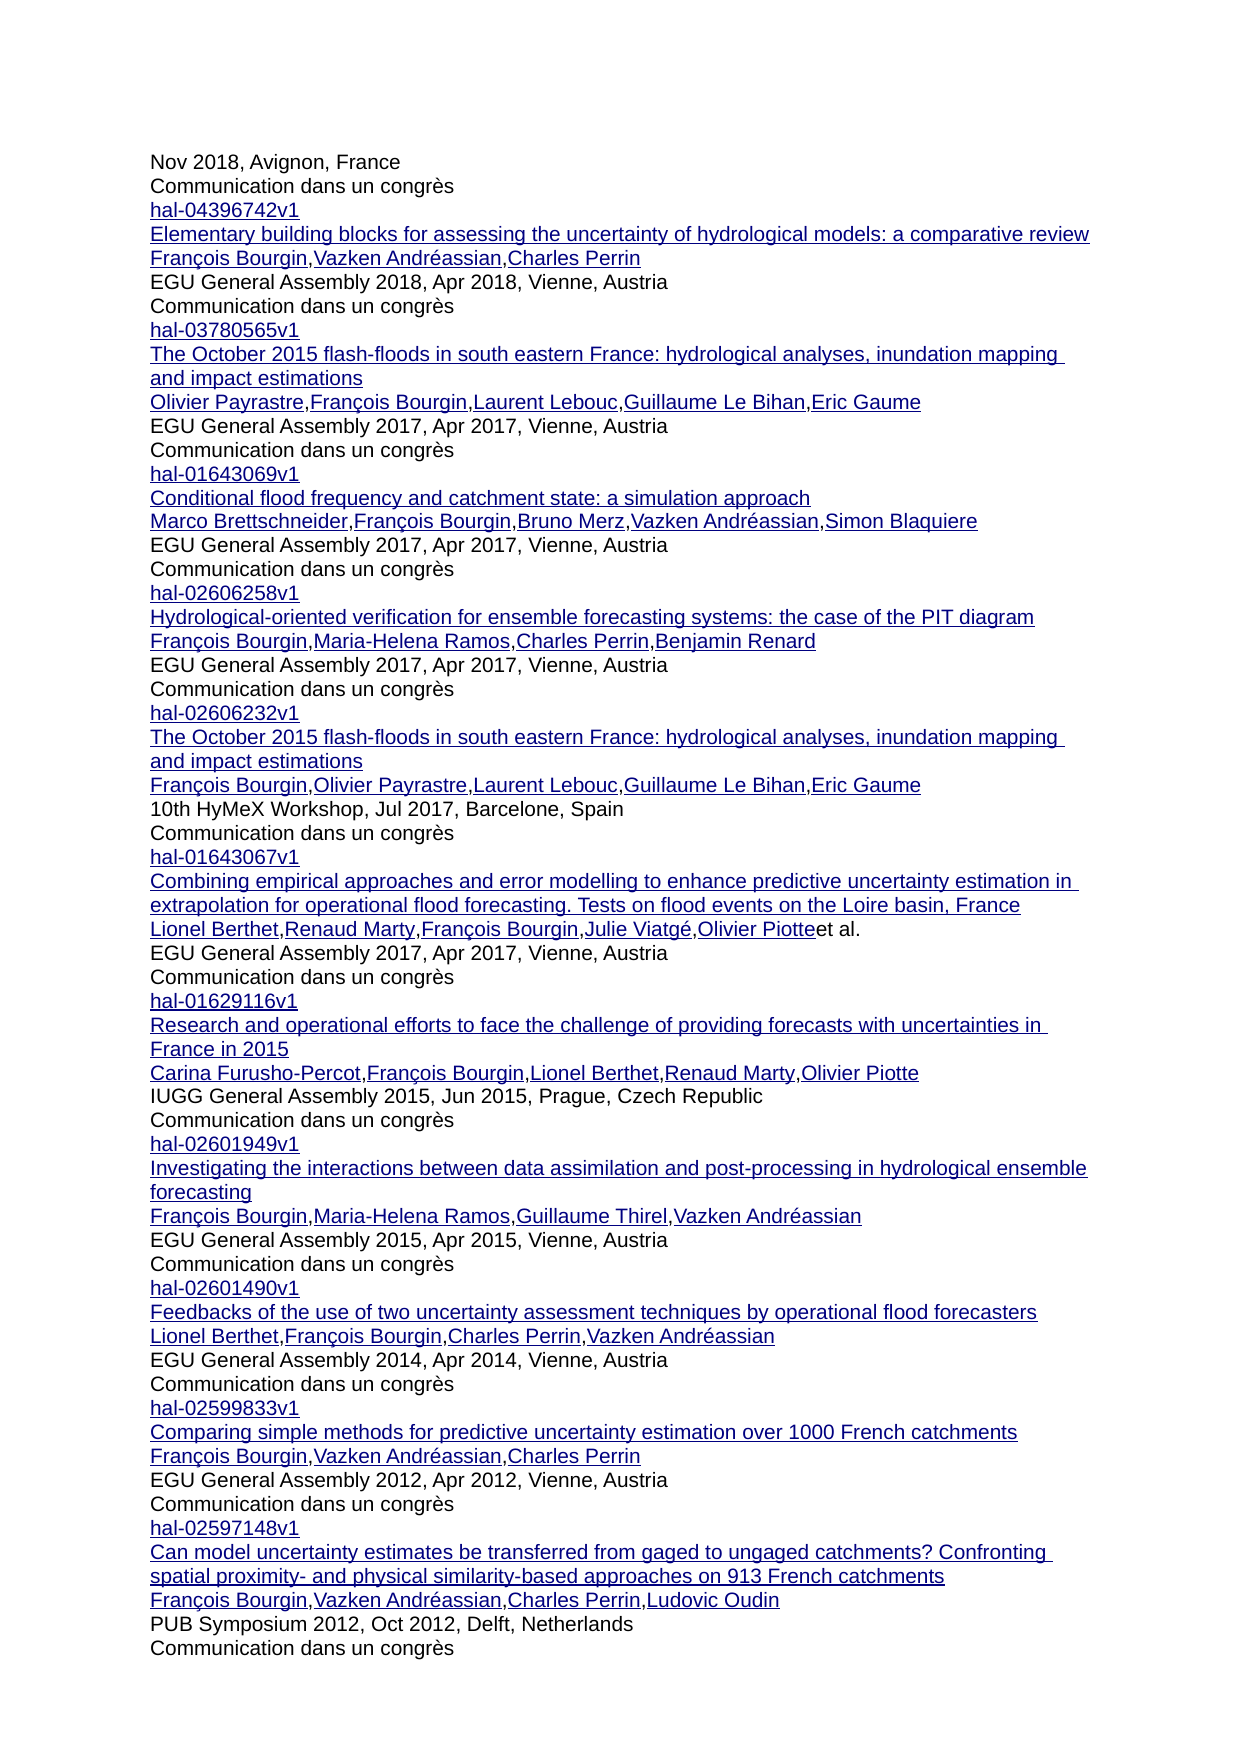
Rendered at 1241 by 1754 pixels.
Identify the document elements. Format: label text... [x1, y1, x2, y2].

table_cell Investigating the interactions between data assimilation and post-processing in hydrological ensemble forecasting François Bourgin,Maria-Helena Ramos,Guillaume Thirel,Vazken Andréassian EGU General Assembly 2015, Apr 2015, Vienne, Austria Communication dans un congrès hal-02601490v1 [150, 1156, 1090, 1300]
table_cell Elementary building blocks for assessing the uncertainty of hydrological models: a comparative review [150, 222, 1090, 243]
table_cell François Bourgin,Vazken Andréassian,Charles Perrin EGU General Assembly 2018, Apr 2018, Vienne, Austria Communication dans un congrès hal-03780565v1 [150, 244, 1090, 342]
table_cell Hydrological-oriented verification for ensemble forecasting systems: the case of the PIT diagram François Bourgin,Maria-Helena Ramos,Charles Perrin,Benjamin Renard EGU General Assembly 2017, Apr 2017, Vienne, Austria Communication dans un congrès hal-02606232v1 [150, 605, 1090, 725]
table_cell The October 2015 flash-floods in south eastern France: hydrological analyses, inundation mapping and impact estimations François Bourgin,Olivier Payrastre,Laurent Lebouc,Guillaume Le Bihan,Eric Gaume 10th HyMeX Workshop, Jul 2017, Barcelone, Spain Communication dans un congrès hal-01643067v1 [150, 725, 1090, 869]
table_cell The October 2015 flash-floods in south eastern France: hydrological analyses, inundation mapping and impact estimations Olivier Payrastre,François Bourgin,Laurent Lebouc,Guillaume Le Bihan,Eric Gaume EGU General Assembly 2017, Apr 2017, Vienne, Austria Communication dans un congrès hal-01643069v1 [150, 342, 1090, 485]
table_cell Nov 2018, Avignon, France Communication dans un congrès hal-04396742v1 [150, 150, 1090, 222]
table_cell Can model uncertainty estimates be transferred from gaged to ungaged catchments? Confronting spatial proximity- and physical similarity-based approaches on 913 French catchments François Bourgin,Vazken Andréassian,Charles Perrin,Ludovic Oudin PUB Symposium 2012, Oct 2012, Delft, Netherlands Communication dans un congrès [150, 1540, 1090, 1659]
table_cell Comparing simple methods for predictive uncertainty estimation over 1000 French catchments François Bourgin,Vazken Andréassian,Charles Perrin EGU General Assembly 2012, Apr 2012, Vienne, Austria Communication dans un congrès hal-02597148v1 [150, 1420, 1090, 1539]
table_cell Conditional flood frequency and catchment state: a simulation approach Marco Brettschneider,François Bourgin,Bruno Merz,Vazken Andréassian,Simon Blaquiere EGU General Assembly 2017, Apr 2017, Vienne, Austria Communication dans un congrès hal-02606258v1 [150, 485, 1090, 605]
table_cell Feedbacks of the use of two uncertainty assessment techniques by operational flood forecasters Lionel Berthet,François Bourgin,Charles Perrin,Vazken Andréassian EGU General Assembly 2014, Apr 2014, Vienne, Austria Communication dans un congrès hal-02599833v1 [150, 1300, 1090, 1420]
table_cell Combining empirical approaches and error modelling to enhance predictive uncertainty estimation in extrapolation for operational flood forecasting. Tests on flood events on the Loire basin, France Lionel Berthet,Renaud Marty,François Bourgin,Julie Viatgé,Olivier Piotteet al. EGU General Assembly 2017, Apr 2017, Vienne, Austria Communication dans un congrès hal-01629116v1 [150, 869, 1090, 1012]
table_cell Research and operational efforts to face the challenge of providing forecasts with uncertainties in France in 2015 Carina Furusho-Percot,François Bourgin,Lionel Berthet,Renaud Marty,Olivier Piotte IUGG General Assembly 2015, Jun 2015, Prague, Czech Republic Communication dans un congrès hal-02601949v1 [150, 1013, 1090, 1156]
